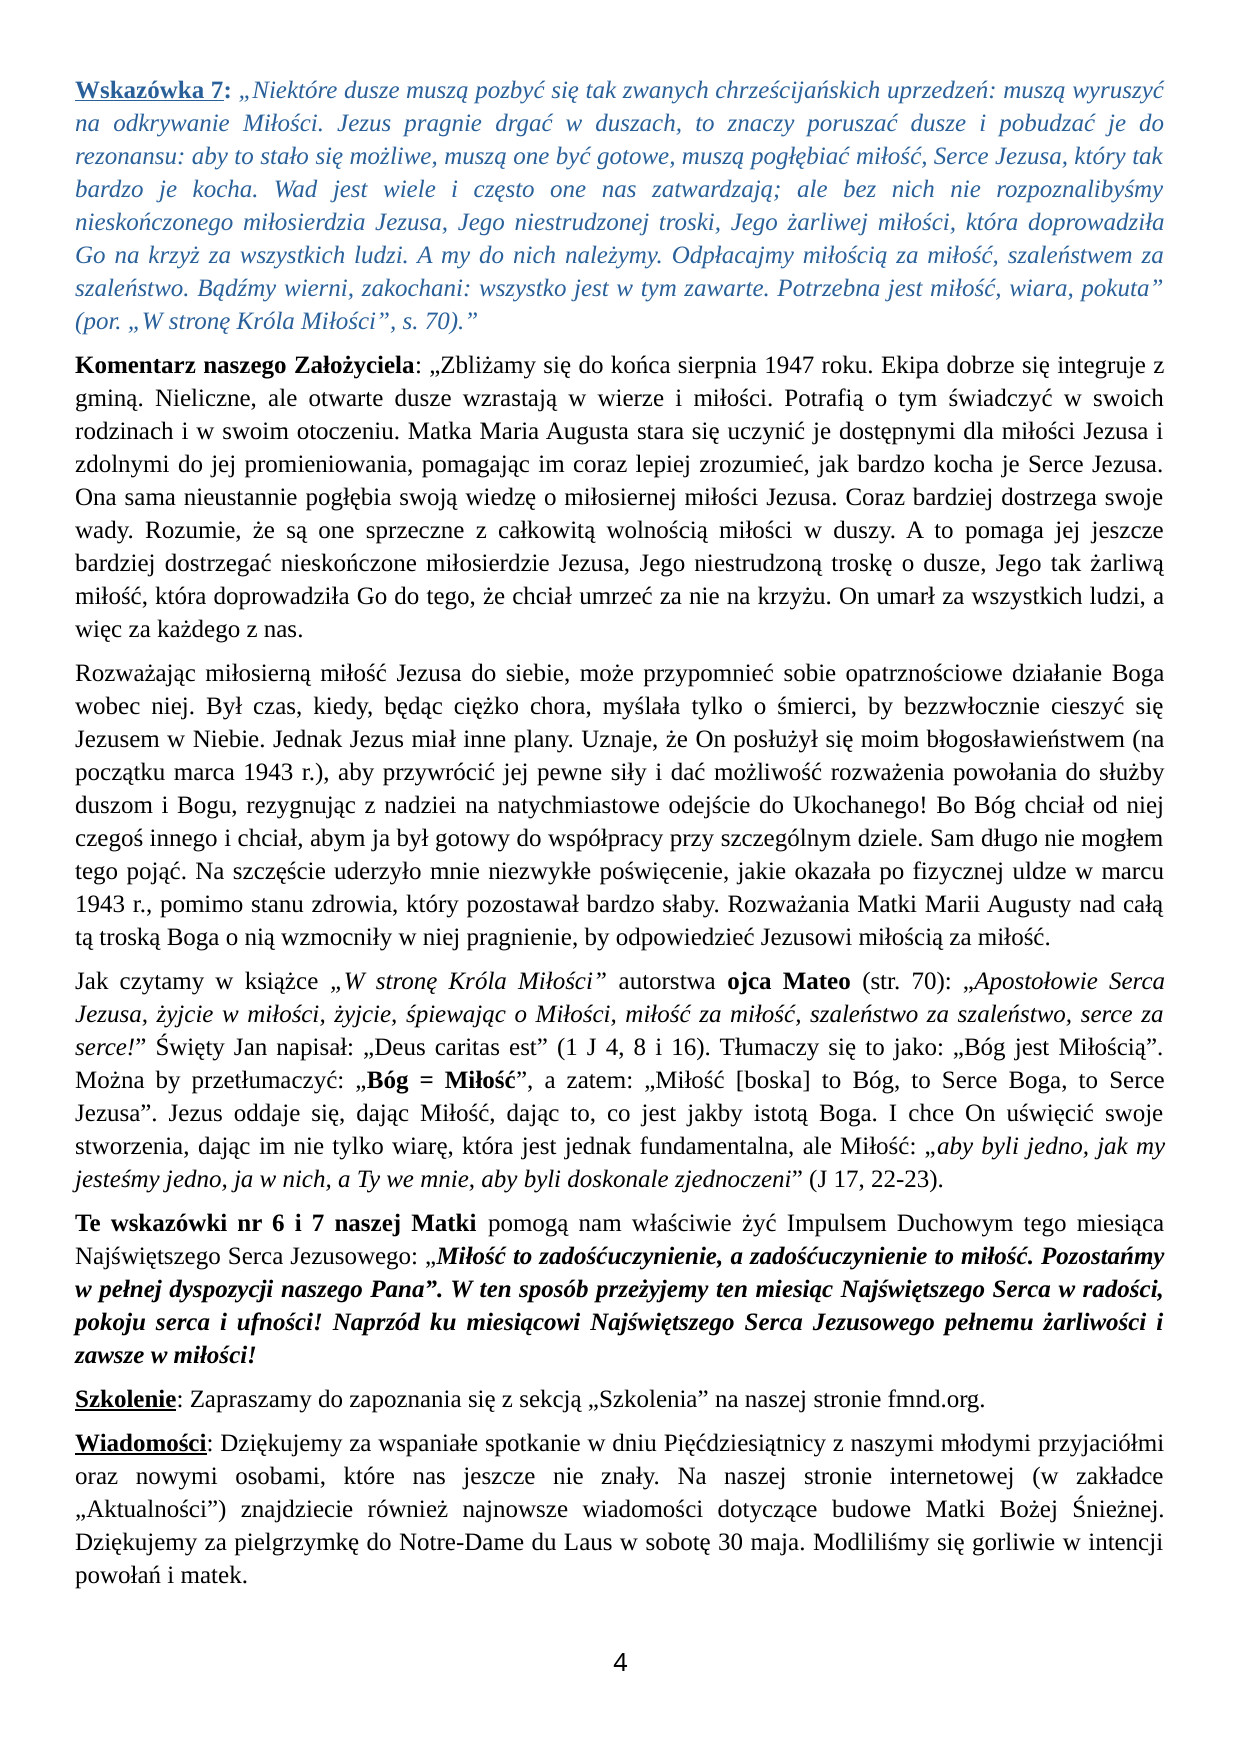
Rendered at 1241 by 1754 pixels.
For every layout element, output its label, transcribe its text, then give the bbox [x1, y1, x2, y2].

text Te wskazówki nr 6 i 7 naszej Matki pomogą nam właściwie żyć Impulsem Duchowym tego miesiąca Najświętszego Serca Jezusowego: „Miłość to zadośćuczynienie, a zadośćuczynienie to miłość. Pozostańmy w pełnej dyspozycji naszego Pana”. W ten sposób przeżyjemy ten miesiąc Najświętszego Serca w radości, pokoju serca i ufności! Naprzód ku miesiącowi Najświętszego Serca Jezusowego pełnemu żarliwości i zawsze w miłości! [75, 1208, 1165, 1369]
text Komentarz naszego Założyciela: „Zbliżamy się do końca sierpnia 1947 roku. Ekipa dobrze się integruje z gminą. Nieliczne, ale otwarte dusze wzrastają w wierze i miłości. Potrafią o tym świadczyć w swoich rodzinach i w swoim otoczeniu. Matka Maria Augusta stara się uczynić je dostępnymi dla miłości Jezusa i zdolnymi do jej promieniowania, pomagając im coraz lepiej zrozumieć, jak bardzo kocha je Serce Jezusa. Ona sama nieustannie pogłębia swoją wiedzę o miłosiernej miłości Jezusa. Coraz bardziej dostrzega swoje wady. Rozumie, że są one sprzeczne z całkowitą wolnością miłości w duszy. A to pomaga jej jeszcze bardziej dostrzegać nieskończone miłosierdzie Jezusa, Jego niestrudzoną troskę o dusze, Jego tak żarliwą miłość, która doprowadziła Go do tego, że chciał umrzeć za nie na krzyżu. On umarł za wszystkich ludzi, a więc za każdego z nas. [75, 350, 1165, 643]
text Wskazówka 7: „Niektóre dusze muszą pozbyć się tak zwanych chrześcijańskich uprzedzeń: muszą wyruszyć na odkrywanie Miłości. Jezus pragnie drgać w duszach, to znaczy poruszać dusze i pobudzać je do rezonansu: aby to stało się możliwe, muszą one być gotowe, muszą pogłębiać miłość, Serce Jezusa, który tak bardzo je kocha. Wad jest wiele i często one nas zatwardzają; ale bez nich nie rozpoznalibyśmy nieskończonego miłosierdzia Jezusa, Jego niestrudzonej troski, Jego żarliwej miłości, która doprowadziła Go na krzyż za wszystkich ludzi. A my do nich należymy. Odpłacajmy miłością za miłość, szaleństwem za szaleństwo. Bądźmy wierni, zakochani: wszystko jest w tym zawarte. Potrzebna jest miłość, wiara, pokuta” (por. „W stronę Króla Miłości”, s. 70).” [75, 75, 1165, 335]
text Wiadomości: Dziękujemy za wspaniałe spotkanie w dniu Pięćdziesiątnicy z naszymi młodymi przyjaciółmi oraz nowymi osobami, które nas jeszcze nie znały. Na naszej stronie internetowej (w zakładce „Aktualności”) znajdziecie również najnowsze wiadomości dotyczące budowe Matki Bożej Śnieżnej. Dziękujemy za pielgrzymkę do Notre-Dame du Laus w sobotę 30 maja. Modliliśmy się gorliwie w intencji powołań i matek. [75, 1428, 1165, 1589]
text Rozważając miłosierną miłość Jezusa do siebie, może przypomnieć sobie opatrznościowe działanie Boga wobec niej. Był czas, kiedy, będąc ciężko chora, myślała tylko o śmierci, by bezzwłocznie cieszyć się Jezusem w Niebie. Jednak Jezus miał inne plany. Uznaje, że On posłużył się moim błogosławieństwem (na początku marca 1943 r.), aby przywrócić jej pewne siły i dać możliwość rozważenia powołania do służby duszom i Bogu, rezygnując z nadziei na natychmiastowe odejście do Ukochanego! Bo Bóg chciał od niej czegoś innego i chciał, abym ja był gotowy do współpracy przy szczególnym dziele. Sam długo nie mogłem tego pojąć. Na szczęście uderzyło mnie niezwykłe poświęcenie, jakie okazała po fizycznej uldze w marcu 1943 r., pomimo stanu zdrowia, który pozostawał bardzo słaby. Rozważania Matki Marii Augusty nad całą tą troską Boga o nią wzmocniły w niej pragnienie, by odpowiedzieć Jezusowi miłością za miłość. [75, 658, 1165, 951]
text Szkolenie: Zapraszamy do zapoznania się z sekcją „Szkolenia” na naszej stronie fmnd.org. [75, 1384, 1165, 1413]
text Jak czytamy w książce „W stronę Króla Miłości” autorstwa ojca Mateo (str. 70): „Apostołowie Serca Jezusa, żyjcie w miłości, żyjcie, śpiewając o Miłości, miłość za miłość, szaleństwo za szaleństwo, serce za serce!” Święty Jan napisał: „Deus caritas est” (1 J 4, 8 i 16). Tłumaczy się to jako: „Bóg jest Miłością”. Można by przetłumaczyć: „Bóg = Miłość”, a zatem: „Miłość [boska] to Bóg, to Serce Boga, to Serce Jezusa”. Jezus oddaje się, dając Miłość, dając to, co jest jakby istotą Boga. I chce On uświęcić swoje stworzenia, dając im nie tylko wiarę, która jest jednak fundamentalna, ale Miłość: „aby byli jedno, jak my jesteśmy jedno, ja w nich, a Ty we mnie, aby byli doskonale zjednoczeni” (J 17, 22-23). [75, 966, 1165, 1193]
